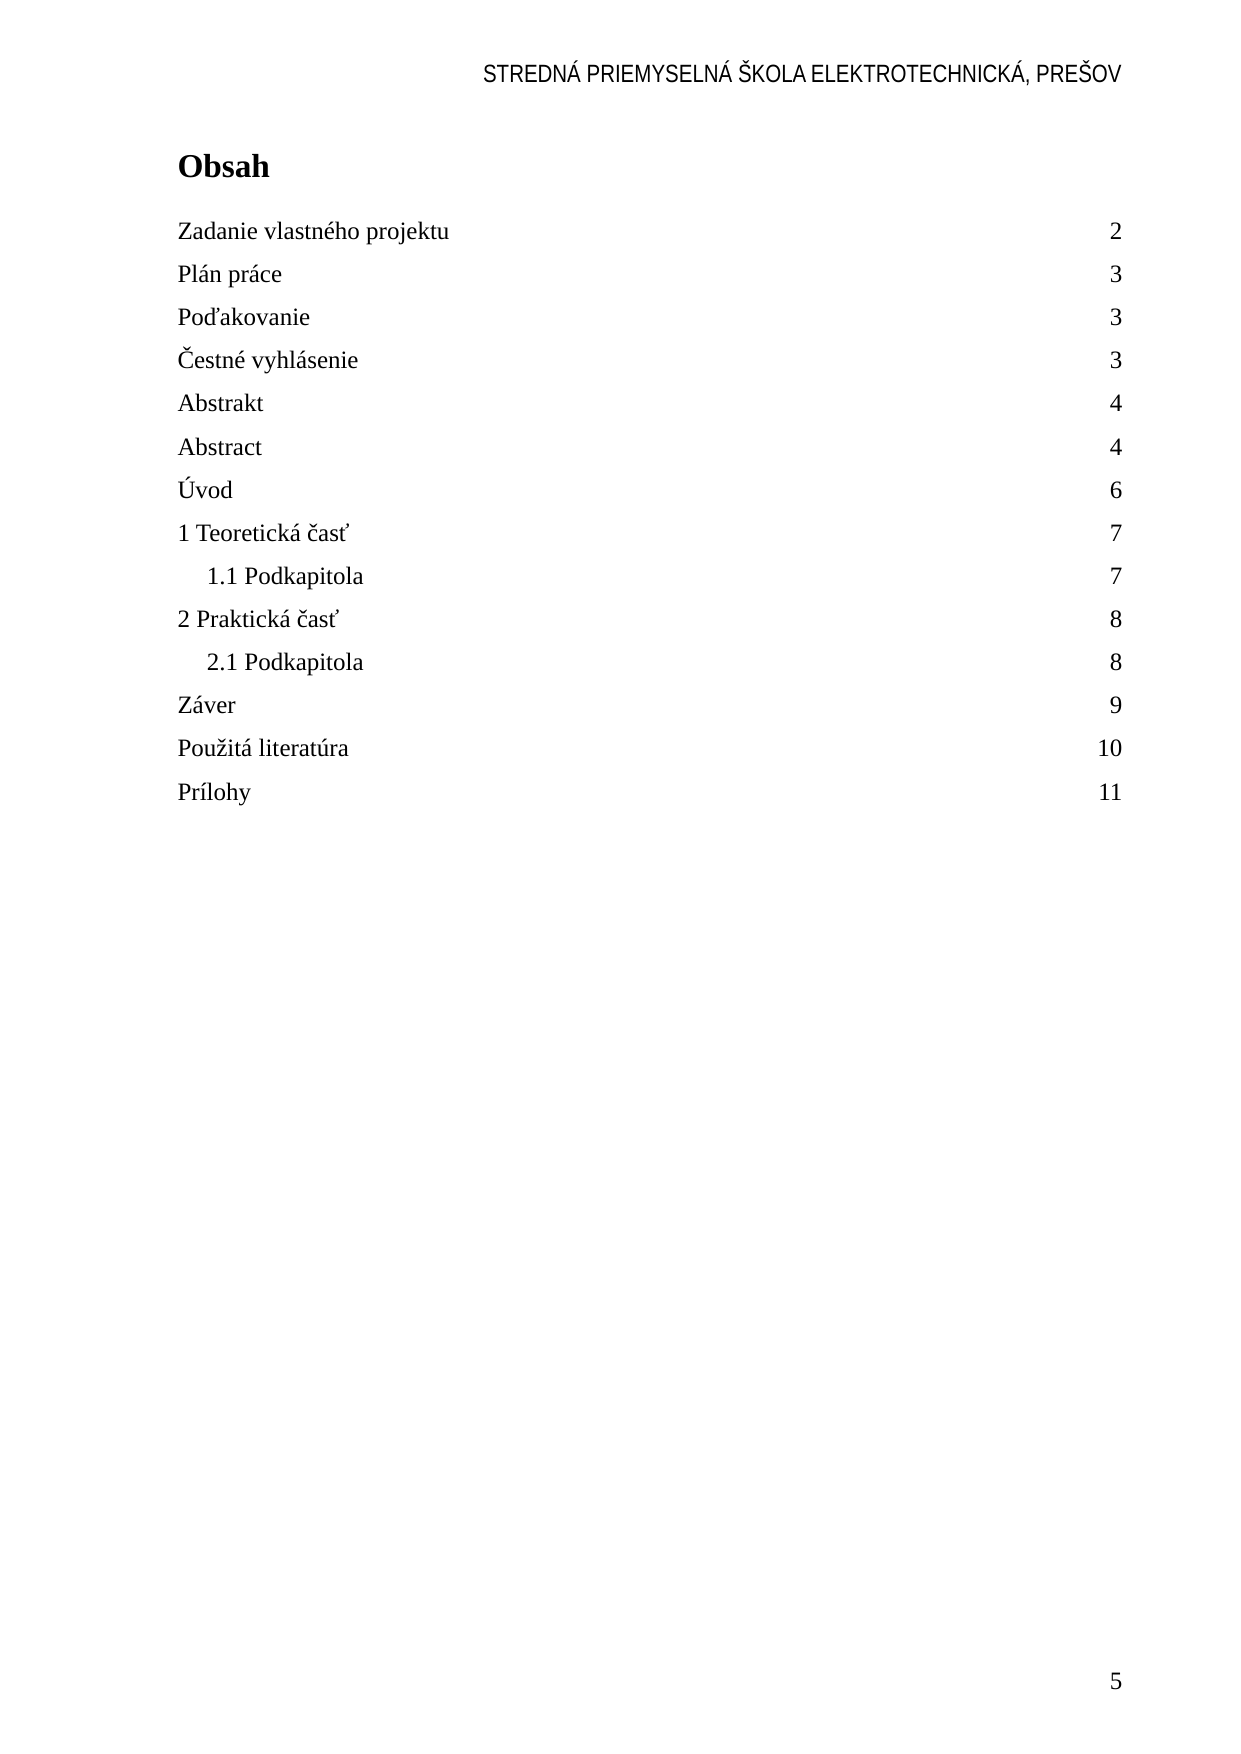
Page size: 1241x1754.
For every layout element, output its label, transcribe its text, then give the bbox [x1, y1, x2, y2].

text Čestné vyhlásenie 3 [177, 345, 1122, 374]
text Prílohy 11 [177, 777, 1122, 805]
text 2.1 Podkapitola 8 [207, 647, 1122, 676]
text 1.1 Podkapitola 7 [207, 561, 1122, 590]
text 2 Praktická časť 8 [177, 604, 1122, 633]
text Záver 9 [177, 690, 1122, 719]
text 1 Teoretická časť 7 [177, 518, 1122, 547]
text Zadanie vlastného projektu 2 [177, 216, 1122, 245]
text Úvod 6 [177, 475, 1122, 503]
text Použitá literatúra 10 [177, 733, 1122, 762]
text Poďakovanie 3 [177, 302, 1122, 331]
subtitle Obsah [177, 147, 1122, 185]
text Plán práce 3 [177, 259, 1122, 288]
text Abstrakt 4 [177, 388, 1122, 417]
text Abstract 4 [177, 432, 1122, 460]
